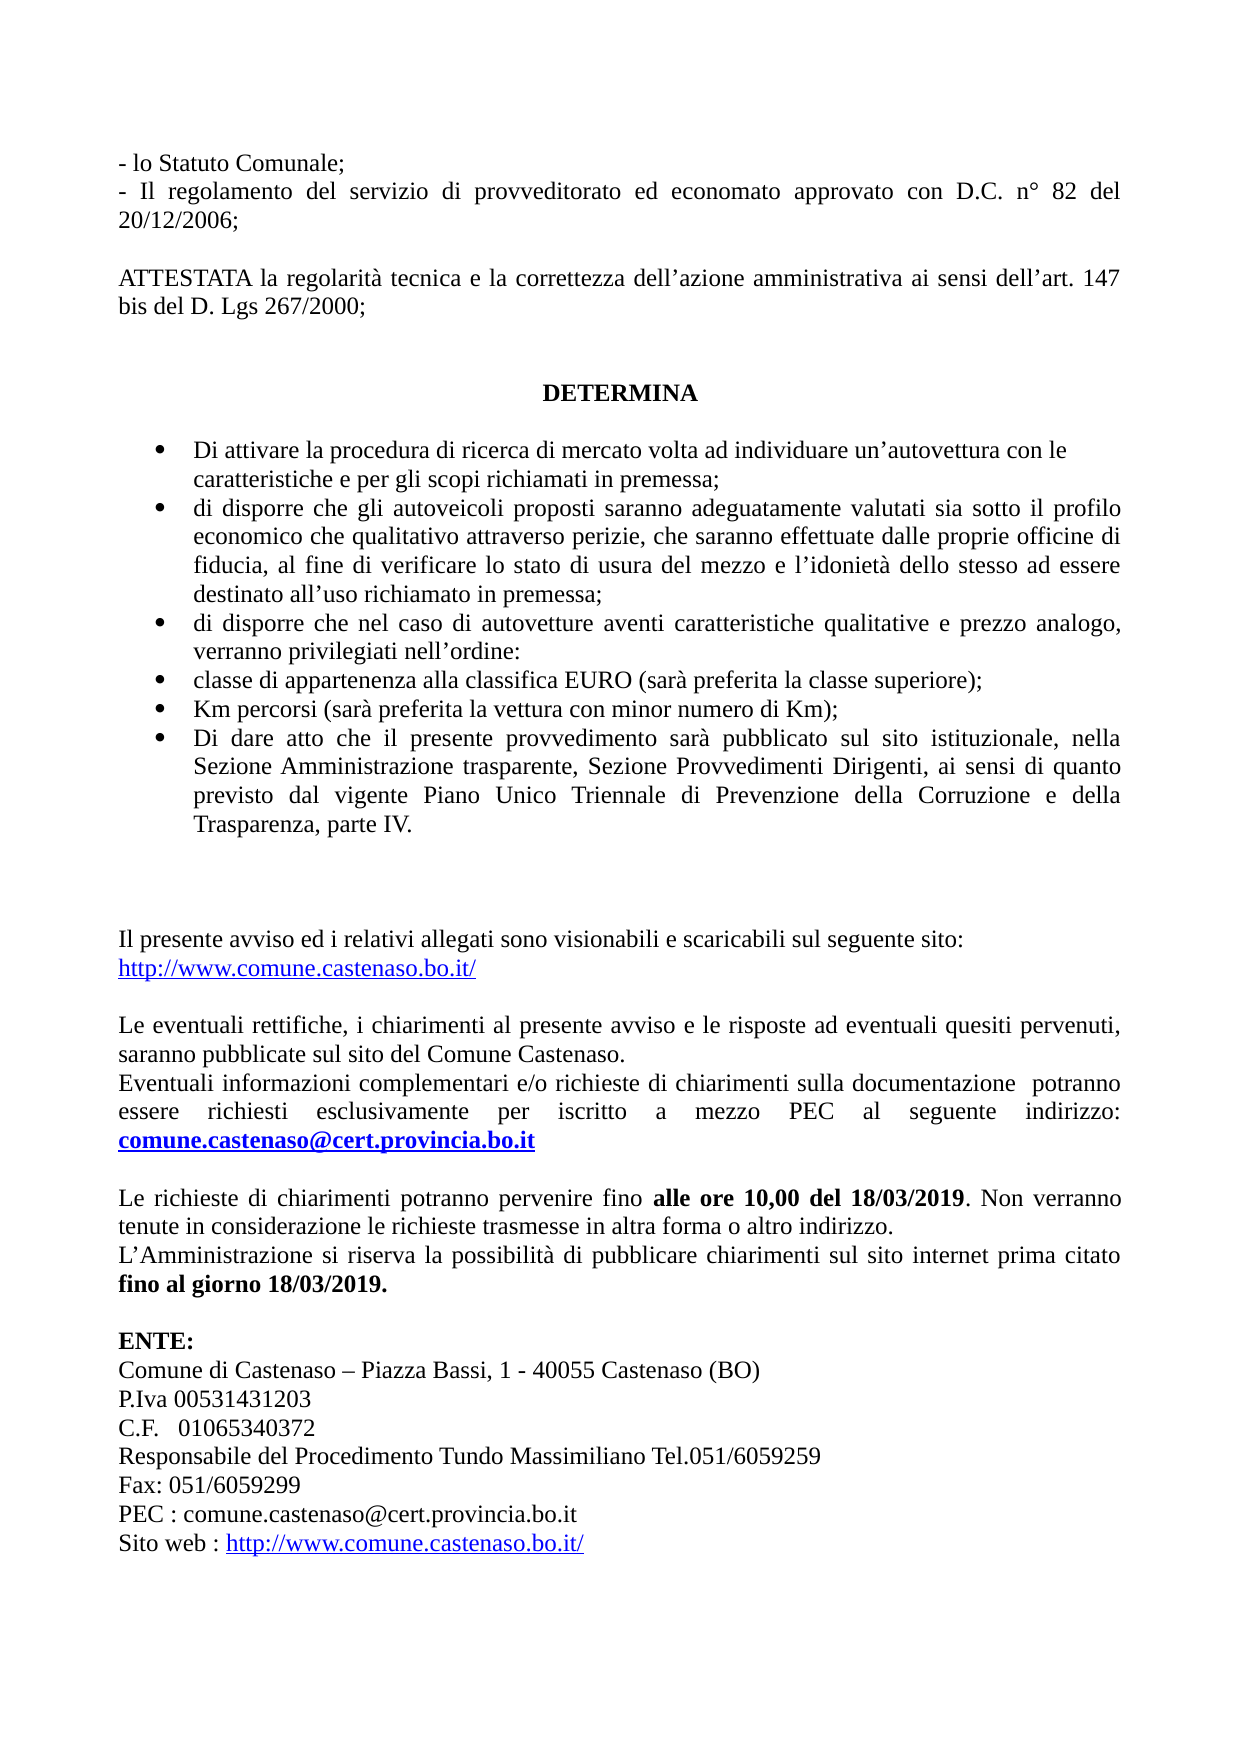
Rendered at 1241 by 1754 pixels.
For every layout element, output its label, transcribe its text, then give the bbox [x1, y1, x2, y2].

list Km percorsi (sarà preferita la vettura con minor numero di Km); [156, 694, 1122, 723]
text Eventuali informazioni complementari e/o richieste di chiarimenti sulla documentazione potranno essere richiesti esclusivamente per iscritto a mezzo PEC al seguente indirizzo: comune.castenaso@cert.provincia.bo.it [118, 1068, 1122, 1154]
list classe di appartenenza alla classifica EURO (sarà preferita la classe superiore); [156, 665, 1122, 694]
text L’Amministrazione si riserva la possibilità di pubblicare chiarimenti sul sito internet prima citato fino al giorno 18/03/2019. [118, 1240, 1122, 1298]
list di disporre che gli autoveicoli proposti saranno adeguatamente valutati sia sotto il profilo economico che qualitativo attraverso perizie, che saranno effettuate dalle proprie officine di fiducia, al fine di verificare lo stato di usura del mezzo e l’idonietà dello stesso ad essere destinato all’uso richiamato in premessa; [156, 493, 1122, 608]
text - Il regolamento del servizio di provveditorato ed economato approvato con D.C. n° 82 del 20/12/2006; [118, 176, 1122, 234]
text Sito web : http://www.comune.castenaso.bo.it/ [118, 1528, 1122, 1556]
text PEC : comune.castenaso@cert.provincia.bo.it [118, 1499, 1122, 1528]
text http://www.comune.castenaso.bo.it/ [118, 953, 1122, 981]
text P.Iva 00531431203 [118, 1384, 1122, 1413]
text Responsabile del Procedimento Tundo Massimiliano Tel.051/6059259 [118, 1441, 1122, 1470]
text C.F. 01065340372 [118, 1413, 1122, 1441]
text Il presente avviso ed i relativi allegati sono visionabili e scaricabili sul seguente sito: [118, 924, 1122, 953]
text ENTE: [118, 1326, 1122, 1355]
list Di dare atto che il presente provvedimento sarà pubblicato sul sito istituzionale, nella Sezione Amministrazione trasparente, Sezione Provvedimenti Dirigenti, ai sensi di quanto previsto dal vigente Piano Unico Triennale di Prevenzione della Corruzione e della Trasparenza, parte IV. [156, 723, 1122, 838]
text Le richieste di chiarimenti potranno pervenire fino alle ore 10,00 del 18/03/2019. Non verranno tenute in considerazione le richieste trasmesse in altra forma o altro indirizzo. [118, 1183, 1122, 1240]
list di disporre che nel caso di autovetture aventi caratteristiche qualitative e prezzo analogo, verranno privilegiati nell’ordine: [156, 608, 1122, 665]
text Comune di Castenaso – Piazza Bassi, 1 - 40055 Castenaso (BO) [118, 1355, 1122, 1384]
text DETERMINA [118, 378, 1122, 406]
text ATTESTATA la regolarità tecnica e la correttezza dell’azione amministrativa ai sensi dell’art. 147 bis del D. Lgs 267/2000; [118, 263, 1122, 320]
text Le eventuali rettifiche, i chiarimenti al presente avviso e le risposte ad eventuali quesiti pervenuti, saranno pubblicate sul sito del Comune Castenaso. [118, 1010, 1122, 1068]
text - lo Statuto Comunale; [118, 148, 1122, 176]
list Di attivare la procedura di ricerca di mercato volta ad individuare un’autovettura con le caratteristiche e per gli scopi richiamati in premessa; [156, 435, 1122, 493]
text Fax: 051/6059299 [118, 1470, 1122, 1499]
